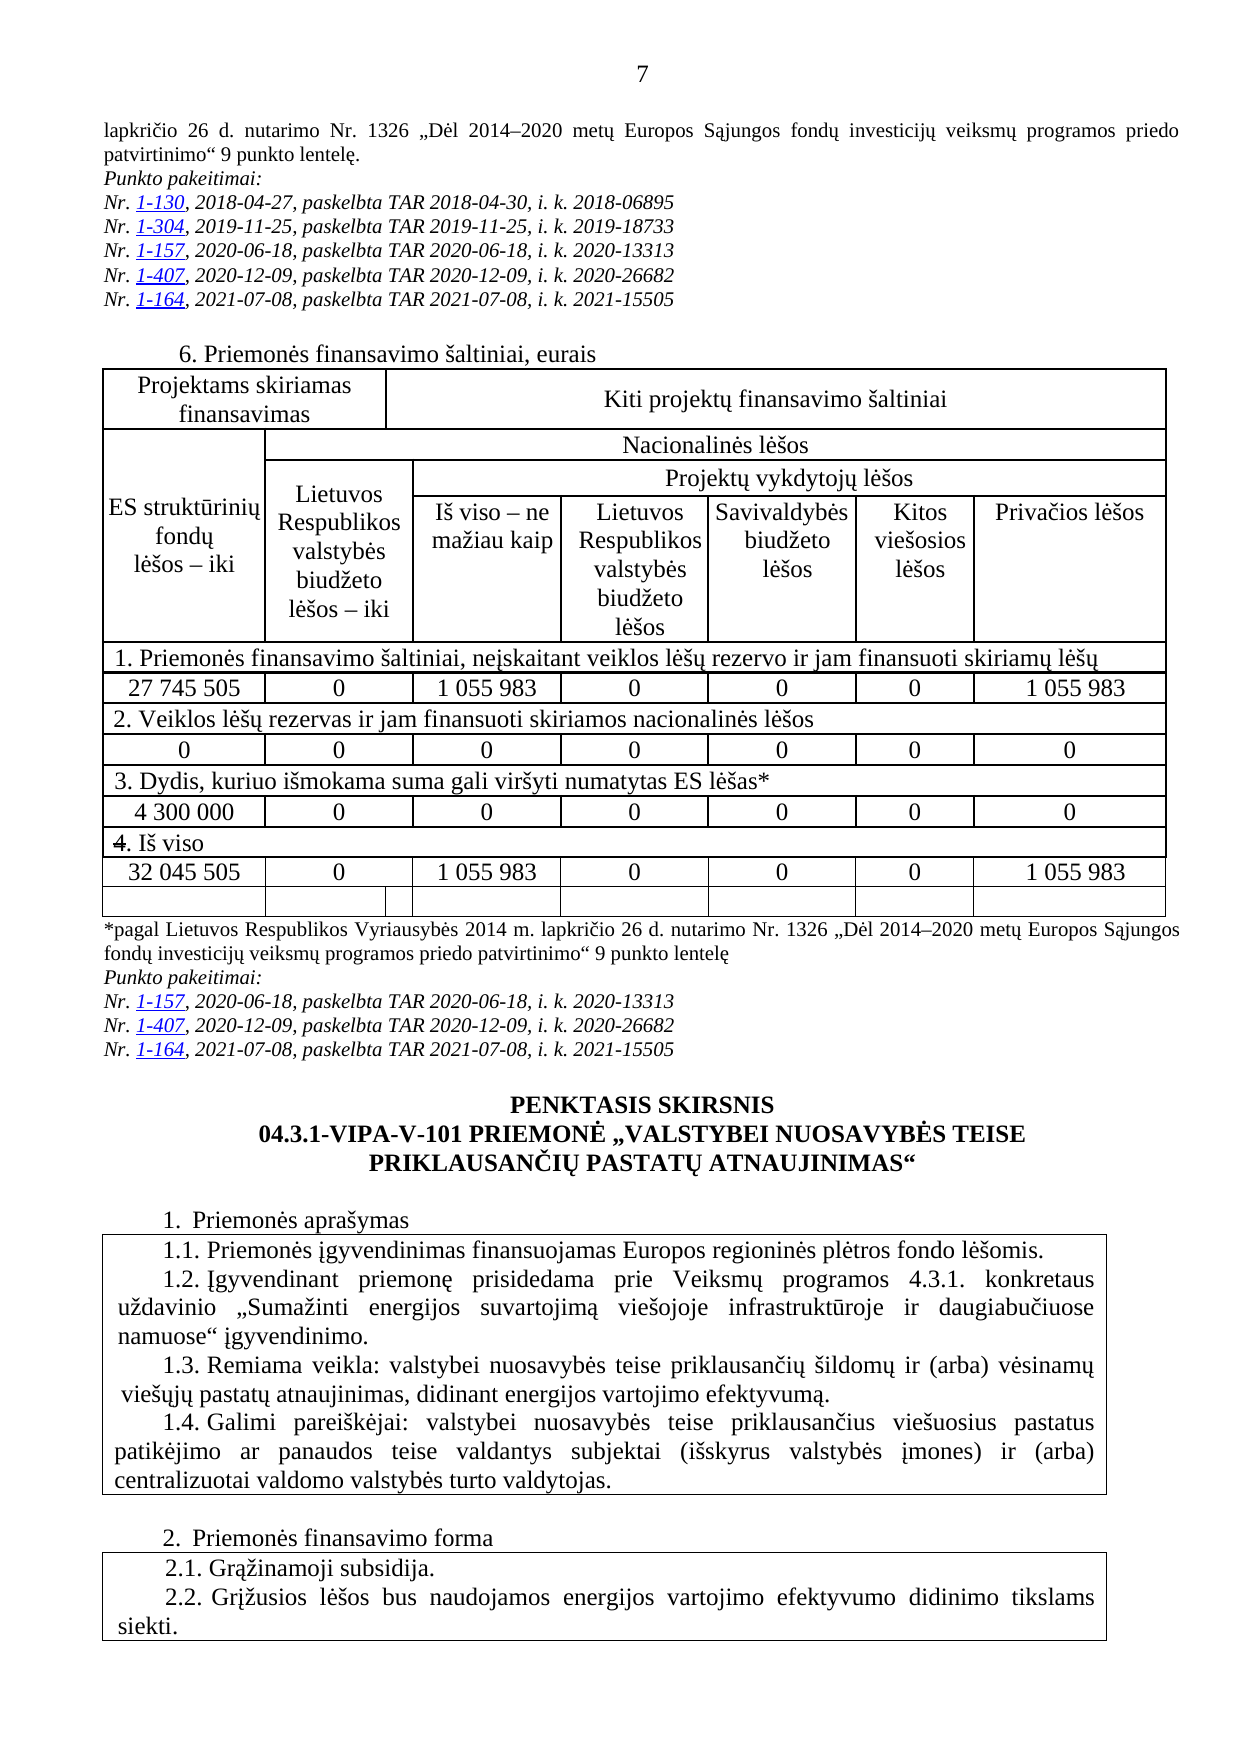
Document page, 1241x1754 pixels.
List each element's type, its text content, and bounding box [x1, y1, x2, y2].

text Nr. 1-407, 2020-12-09, paskelbta TAR 2020-12-09, i. k. 2020-26682 [103, 1013, 1181, 1037]
table_cell 1.4. Galimi pareiškėjai: valstybei nuosavybės teise priklausančius viešuosius pastatus patikėjimo ar panaudos teise valdantys subjektai (išskyrus valstybės įmones) ir (arba) centralizuotai valdomo valstybės turto valdytojas. [103, 1408, 1106, 1494]
table_cell [856, 887, 973, 916]
text Punkto pakeitimai: [103, 965, 1181, 989]
table_header Kiti projektų finansavimo šaltiniai [387, 370, 1165, 428]
table_cell 0 [857, 674, 973, 702]
text 04.3.1-VIPA-V-101 PRIEMONĖ „VALSTYBEI NUOSAVYBĖS TEISE [103, 1119, 1181, 1148]
table_cell 0 [414, 735, 560, 764]
text Nr. 1-157, 2020-06-18, paskelbta TAR 2020-06-18, i. k. 2020-13313 [103, 238, 1181, 262]
table_cell 1.2. Įgyvendinant priemonę prisidedama prie Veiksmų programos 4.3.1. konkretaus uždavinio „Sumažinti energijos suvartojimą viešojoje infrastruktūroje ir daugiabučiuose namuose“ įgyvendinimo. [103, 1264, 1106, 1350]
table_cell 32 045 505 [103, 858, 265, 886]
table_cell [266, 887, 385, 916]
table_cell 0 [266, 674, 412, 702]
table_cell Privačios lėšos [975, 497, 1165, 641]
table_cell 0 [975, 735, 1165, 764]
table_cell 0 [561, 858, 708, 886]
table_cell 0 [104, 735, 264, 764]
text Nr. 1-130, 2018-04-27, paskelbta TAR 2018-04-30, i. k. 2018-06895 [103, 190, 1181, 214]
table_cell [103, 887, 265, 916]
table_cell Projektų vykdytojų lėšos [414, 461, 1165, 495]
table_cell 3. Dydis, kuriuo išmokama suma gali viršyti numatytas ES lėšas* [104, 766, 1165, 795]
table_cell 0 [857, 735, 973, 764]
table_cell 4 300 000 [104, 797, 264, 826]
table_cell 0 [562, 797, 707, 826]
table_cell [974, 887, 1165, 916]
text Nr. 1-157, 2020-06-18, paskelbta TAR 2020-06-18, i. k. 2020-13313 [103, 989, 1181, 1013]
table_cell Nacionalinės lėšos [266, 430, 1165, 458]
text 6. Priemonės finansavimo šaltiniai, eurais [103, 339, 1152, 368]
table_cell 0 [709, 797, 855, 826]
table_cell 1 055 983 [975, 674, 1165, 702]
table_cell 0 [856, 858, 973, 886]
text Nr. 1-164, 2021-07-08, paskelbta TAR 2021-07-08, i. k. 2021-15505 [103, 287, 1181, 311]
text Nr. 1-407, 2020-12-09, paskelbta TAR 2020-12-09, i. k. 2020-26682 [103, 262, 1181, 287]
table_cell 4. Iš viso [104, 828, 1165, 856]
table_cell 27 745 505 [104, 674, 264, 702]
table_cell 0 [266, 735, 412, 764]
text PRIKLAUSANČIŲ PASTATŲ ATNAUJINIMAS“ [103, 1148, 1181, 1176]
table_header 2.1. Grąžinamoji subsidija. [103, 1553, 1106, 1582]
table_cell 1.3. Remiama veikla: valstybei nuosavybės teise priklausančių šildomų ir (arba) vėsinamų viešųjų pastatų atnaujinimas, didinant energijos vartojimo efektyvumą. [103, 1350, 1106, 1407]
table_cell 1 055 983 [413, 858, 560, 886]
table_cell 0 [709, 735, 855, 764]
table_cell 2.2. Grįžusios lėšos bus naudojamos energijos vartojimo efektyvumo didinimo tikslams siekti. [103, 1582, 1106, 1639]
text Punkto pakeitimai: [103, 166, 1181, 190]
text Nr. 1-304, 2019-11-25, paskelbta TAR 2019-11-25, i. k. 2019-18733 [103, 214, 1181, 238]
table_cell [709, 887, 855, 916]
text 1. Priemonės aprašymas [103, 1205, 1181, 1234]
table_cell ES struktūrinių fondų lėšos – iki [104, 430, 264, 641]
table_cell Savivaldybės biudžeto lėšos [709, 497, 855, 641]
table_cell Lietuvos Respublikos valstybės biudžeto lėšos [562, 497, 707, 641]
table_cell 0 [414, 797, 560, 826]
table_cell 0 [266, 858, 412, 886]
table_cell 0 [975, 797, 1165, 826]
table_cell Kitos viešosios lėšos [857, 497, 973, 641]
table_cell [413, 887, 560, 916]
table_cell Lietuvos Respublikos valstybės biudžeto lėšos – iki [266, 461, 412, 641]
table_cell 1 055 983 [974, 858, 1165, 886]
table_header Projektams skiriamas finansavimas [104, 370, 385, 428]
text 2. Priemonės finansavimo forma [103, 1523, 1181, 1552]
table_cell [386, 887, 412, 916]
text lapkričio 26 d. nutarimo Nr. 1326 „Dėl 2014–2020 metų Europos Sąjungos fondų investicijų veiksmų programos priedo patvirtinimo“ 9 punkto lentelę. [103, 118, 1181, 166]
table_cell [561, 887, 708, 916]
table_cell 1 055 983 [414, 674, 560, 702]
table_cell 0 [562, 735, 707, 764]
text Nr. 1-164, 2021-07-08, paskelbta TAR 2021-07-08, i. k. 2021-15505 [103, 1037, 1181, 1061]
table_header 1.1. Priemonės įgyvendinimas finansuojamas Europos regioninės plėtros fondo lėšomis. [103, 1235, 1106, 1264]
table_cell 0 [709, 674, 855, 702]
table_cell 1. Priemonės finansavimo šaltiniai, neįskaitant veiklos lėšų rezervo ir jam finansuoti skiriamų lėšų [104, 643, 1165, 671]
table_cell 0 [562, 674, 707, 702]
table_cell 0 [857, 797, 973, 826]
text *pagal Lietuvos Respublikos Vyriausybės 2014 m. lapkričio 26 d. nutarimo Nr. 1326 „Dėl 2014–2020 metų Europos Sąjungos fondų investicijų veiksmų programos priedo patvirtinimo“ 9 punkto lentelę [103, 917, 1181, 965]
text PENKTASIS SKIRSNIS [103, 1090, 1181, 1119]
table_cell Iš viso – ne mažiau kaip [414, 497, 560, 641]
table_cell 2. Veiklos lėšų rezervas ir jam finansuoti skiriamos nacionalinės lėšos [104, 704, 1165, 733]
table_cell 0 [266, 797, 412, 826]
table_cell 0 [709, 858, 855, 886]
